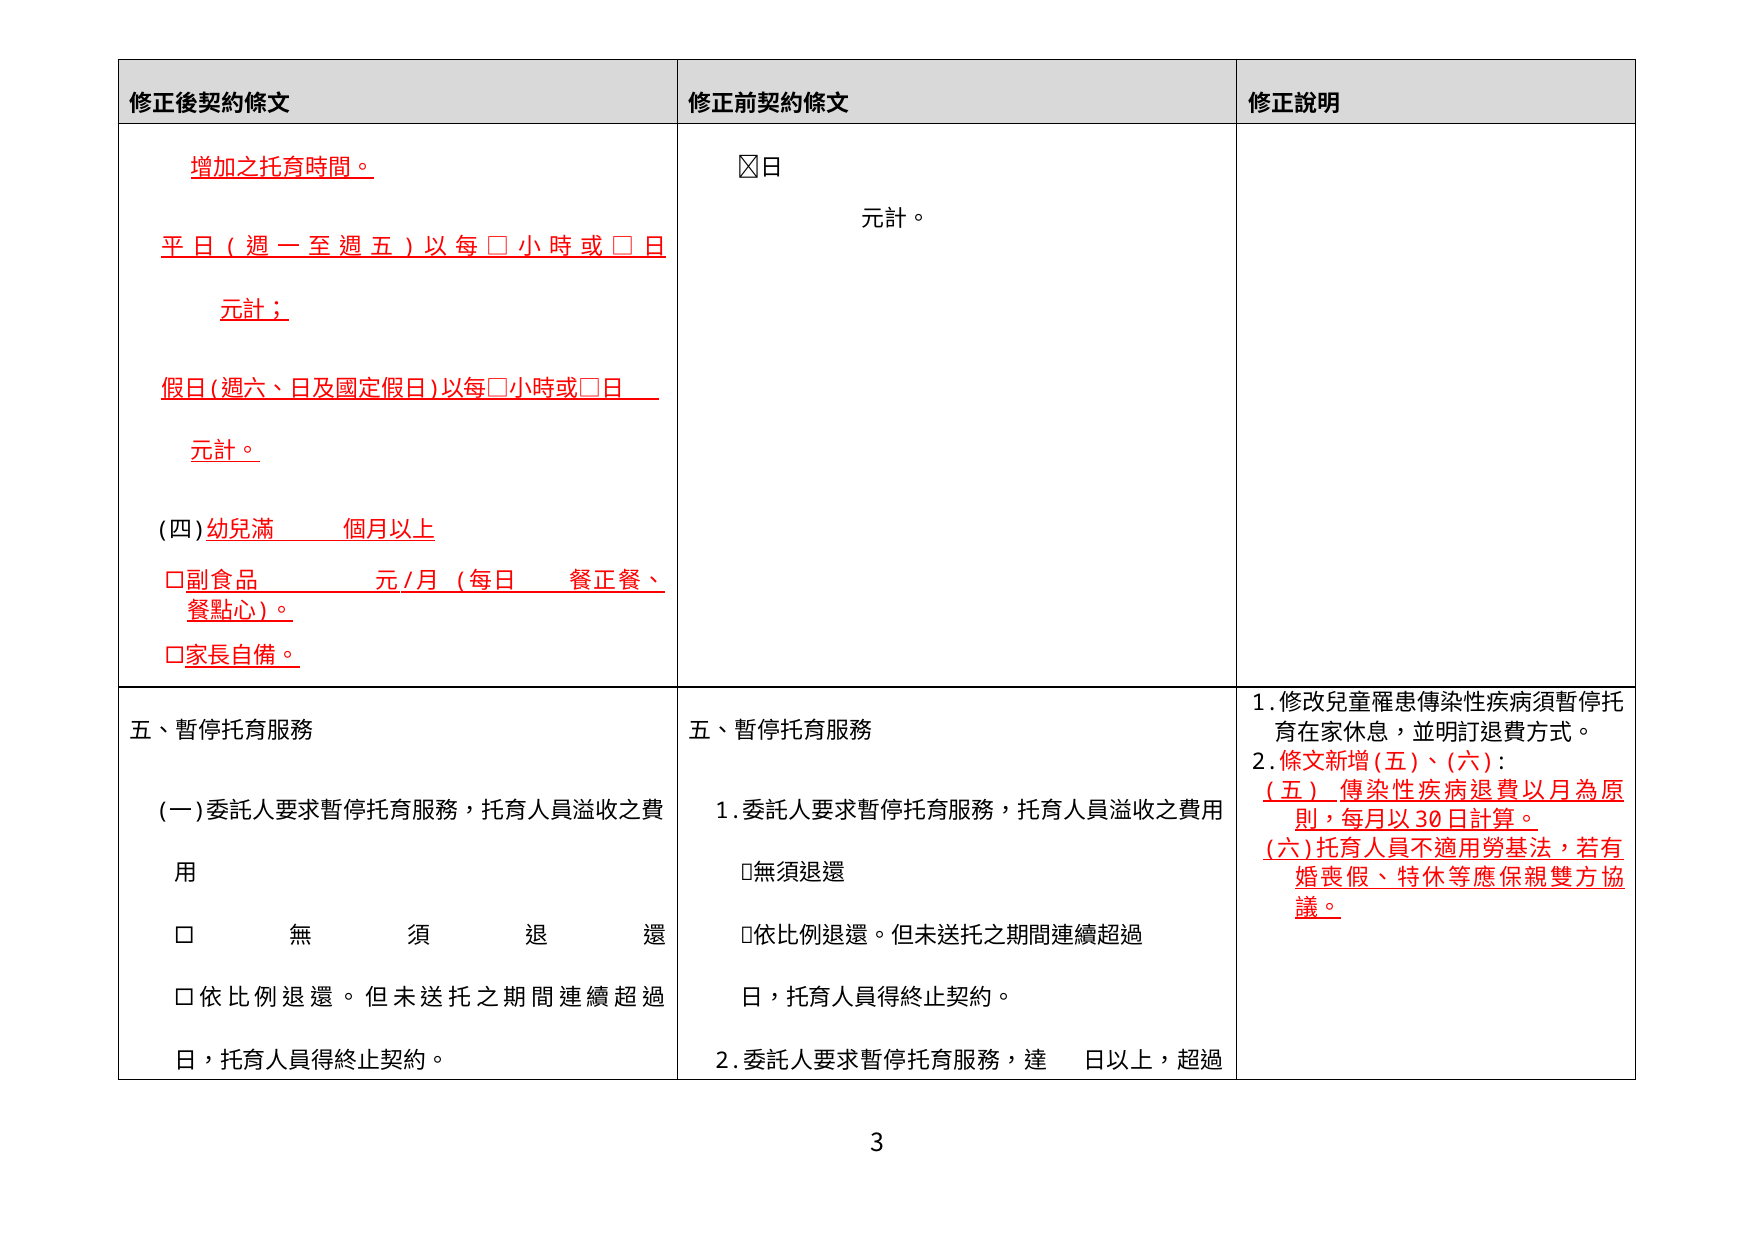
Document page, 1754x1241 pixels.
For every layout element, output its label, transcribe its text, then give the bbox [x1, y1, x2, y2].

table_cell [1237, 124, 1635, 686]
table_cell 增加之托育時間。 平日(週一至週五)以每□小時或□日 元計； 假日(週六、日及國定假日)以每□小時或□日 元計。 (四)幼兒滿 個月以上 副食品 元/月 (每日 餐正餐、 餐點心)。 家長自備。 [119, 124, 677, 686]
table_cell 日 元計。 [678, 124, 1236, 686]
table_cell 五、暫停托育服務 (一)委託人要求暫停托育服務，托育人員溢收之費用 無須退還 依比例退還。但未送托之期間連續超過 日，托育人員得終止契約。 [119, 688, 677, 1079]
table_header 修正後契約條文 [119, 60, 677, 123]
table_cell 1.修改兒童罹患傳染性疾病須暫停托育在家休息，並明訂退費方式。 2.條文新增(五)、(六): (五) 傳染性疾病退費以月為原則，每月以30日計算。 (六)托育人員不適用勞基法，若有婚喪假、特休等應保親雙方協議。 [1237, 688, 1635, 1079]
table_header 修正前契約條文 [678, 60, 1236, 123]
table_cell 五、暫停托育服務 1.委託人要求暫停托育服務，托育人員溢收之費用 無須退還 依比例退還。但未送托之期間連續超過 日，托育人員得終止契約。 2.委託人要求暫停托育服務，達 日以上，超過 [678, 688, 1236, 1079]
table_header 修正說明 [1237, 60, 1635, 123]
